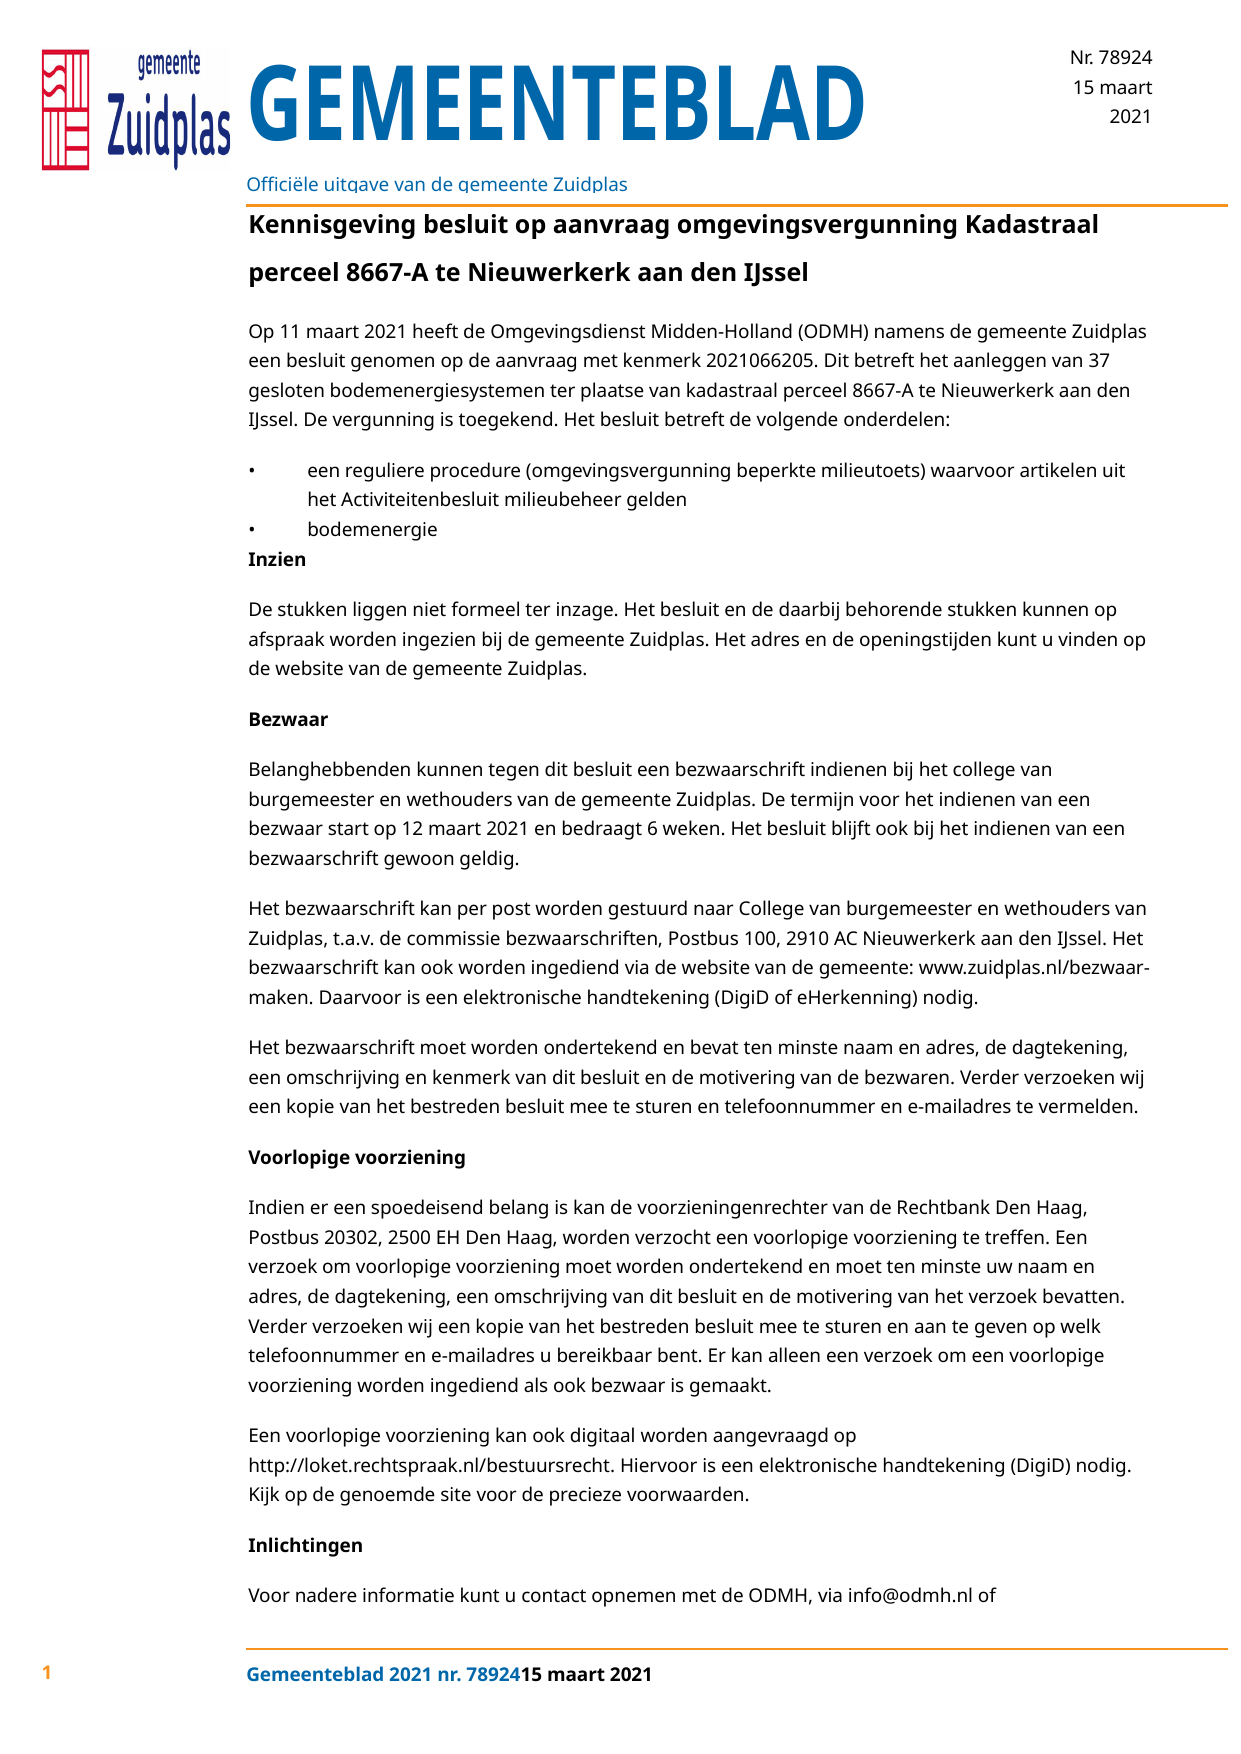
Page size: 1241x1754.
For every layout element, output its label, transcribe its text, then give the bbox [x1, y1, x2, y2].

text Voor nadere informatie kunt u contact opnemen met de ODMH, via info@odmh.nl of [248, 1582, 1152, 1608]
list bodemenergie [248, 516, 1152, 542]
list een reguliere procedure (omgevingsvergunning beperkte milieutoets) waarvoor artikelen uit het Activiteitenbesluit milieubeheer gelden [248, 457, 1152, 512]
text Bezwaar [248, 706, 1152, 732]
text Belanghebbenden kunnen tegen dit besluit een bezwaarschrift indienen bij het college van burgemeester en wethouders van de gemeente Zuidplas. De termijn voor het indienen van een bezwaar start op 12 maart 2021 en bedraagt 6 weken. Het besluit blijft ook bij het indienen van een bezwaarschrift gewoon geldig. [248, 756, 1152, 871]
text Een voorlopige voorziening kan ook digitaal worden aangevraagd op http://loket.rechtspraak.nl/bestuursrecht. Hiervoor is een elektronische handtekening (DigiD) nodig. Kijk op de genoemde site voor de precieze voorwaarden. [248, 1422, 1152, 1507]
text Het bezwaarschrift kan per post worden gestuurd naar College van burgemeester en wethouders van Zuidplas, t.a.v. de commissie bezwaarschriften, Postbus 100, 2910 AC Nieuwerkerk aan den IJssel. Het bezwaarschrift kan ook worden ingediend via de website van de gemeente: www.zuidplas.nl/bezwaar-maken. Daarvoor is een elektronische handtekening (DigiD of eHerkenning) nodig. [248, 895, 1152, 1010]
text De stukken liggen niet formeel ter inzage. Het besluit en de daarbij behorende stukken kunnen op afspraak worden ingezien bij de gemeente Zuidplas. Het adres en de openingstijden kunt u vinden op de website van de gemeente Zuidplas. [248, 596, 1152, 681]
text Indien er een spoedeisend belang is kan de voorzieningenrechter van de Rechtbank Den Haag, Postbus 20302, 2500 EH Den Haag, worden verzocht een voorlopige voorziening te treffen. Een verzoek om voorlopige voorziening moet worden ondertekend en moet ten minste uw naam en adres, de dagtekening, een omschrijving van dit besluit en de motivering van het verzoek bevatten. Verder verzoeken wij een kopie van het bestreden besluit mee te sturen en aan te geven op welk telefoonnummer en e-mailadres u bereikbaar bent. Er kan alleen een verzoek om een voorlopige voorziening worden ingediend als ook bezwaar is gemaakt. [248, 1194, 1152, 1398]
text Op 11 maart 2021 heeft de Omgevingsdienst Midden-Holland (ODMH) namens de gemeente Zuidplas een besluit genomen op de aanvraag met kenmerk 2021066205. Dit betreft het aanleggen van 37 gesloten bodemenergiesystemen ter plaatse van kadastraal perceel 8667-A te Nieuwerkerk aan den IJssel. De vergunning is toegekend. Het besluit betreft de volgende onderdelen: [248, 318, 1152, 432]
text Inlichtingen [248, 1532, 1152, 1558]
text Kennisgeving besluit op aanvraag omgevingsvergunning Kadastraal perceel 8667-A te Nieuwerkerk aan den IJssel [248, 207, 1152, 288]
text Inzien [248, 546, 1152, 572]
text Het bezwaarschrift moet worden ondertekend en bevat ten minste naam en adres, de dagtekening, een omschrijving en kenmerk van dit besluit en de motivering van de bezwaren. Verder verzoeken wij een kopie van het bestreden besluit mee te sturen en telefoonnummer en e-mailadres te vermelden. [248, 1034, 1152, 1119]
text Voorlopige voorziening [248, 1144, 1152, 1170]
picture [41, 47, 231, 172]
